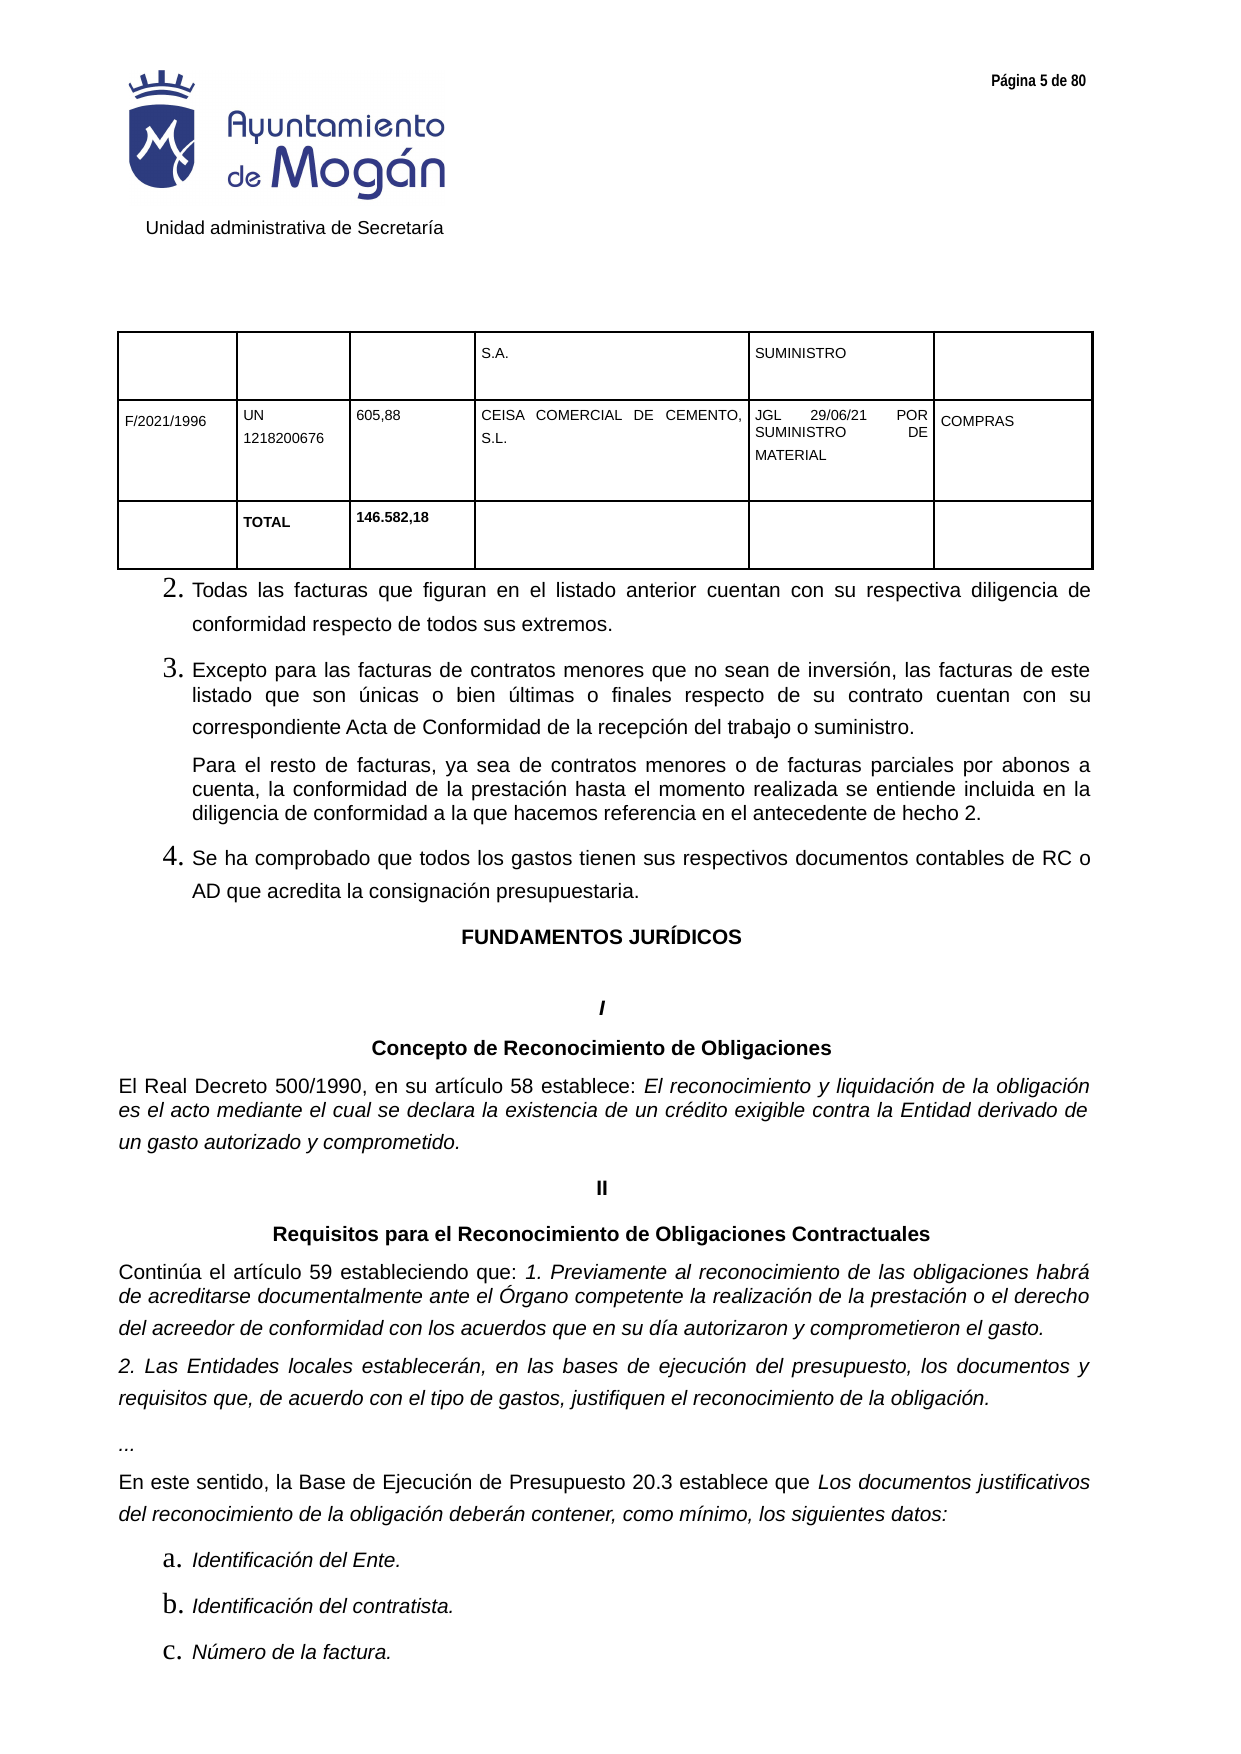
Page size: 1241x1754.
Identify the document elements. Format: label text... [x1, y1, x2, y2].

table_cell JGL 29/06/21 POR SUMINISTRO DE MATERIAL [750, 401, 933, 500]
text Requisitos para el Reconocimiento de Obligaciones Contractuales [118, 1214, 1092, 1248]
list Número de la factura. [162, 1632, 1092, 1666]
table_cell SUMINISTRO [750, 333, 933, 398]
table_cell [119, 333, 236, 398]
list Excepto para las facturas de contratos menores que no sean de inversión, las facturas de este listado que son únicas o bien últimas o finales respecto de su contrato cuentan con su correspondiente Acta de Conformidad de la recepción del trabajo o suministro. [162, 650, 1092, 741]
list Para el resto de facturas, ya sea de contratos menores o de facturas parciales por abonos a cuenta, la conformidad de la prestación hasta el momento realizada se entiende incluida en la diligencia de conformidad a la que hacemos referencia en el antecedente de hecho 2. [162, 753, 1092, 825]
list Se ha comprobado que todos los gastos tienen sus respectivos documentos contables de RC o AD que acredita la consignación presupuestaria. [162, 838, 1092, 905]
table_cell F/2021/1996 [119, 401, 236, 500]
list Identificación del Ente. [162, 1540, 1092, 1574]
table_cell COMPRAS [935, 401, 1091, 500]
table_cell UN 1218200676 [238, 401, 349, 500]
text El Real Decreto 500/1990, en su artículo 58 establece: El reconocimiento y liquidación de la obligación es el acto mediante el cual se declara la existencia de un crédito exigible contra la Entidad derivado de un gasto autorizado y comprometido. [118, 1074, 1092, 1156]
table_cell [935, 333, 1091, 398]
table_cell S.A. [476, 333, 748, 398]
table_cell [351, 333, 474, 398]
text II [118, 1168, 1092, 1202]
table_cell CEISA COMERCIAL DE CEMENTO, S.L. [476, 401, 748, 500]
text 2. Las Entidades locales establecerán, en las bases de ejecución del presupuesto, los documentos y requisitos que, de acuerdo con el tipo de gastos, justifiquen el reconocimiento de la obligación. [118, 1354, 1092, 1412]
table_cell 146.582,18 [351, 502, 474, 568]
table_cell [119, 502, 236, 568]
table_cell [750, 502, 933, 568]
text ... [118, 1424, 1092, 1458]
table_cell [935, 502, 1091, 568]
table_cell 605,88 [351, 401, 474, 500]
text FUNDAMENTOS JURÍDICOS [118, 917, 1092, 951]
table_cell TOTAL [238, 502, 349, 568]
list Todas las facturas que figuran en el listado anterior cuentan con su respectiva diligencia de conformidad respecto de todos sus extremos. [162, 570, 1092, 637]
subtitle I [118, 988, 1092, 1022]
text Concepto de Reconocimiento de Obligaciones [118, 1028, 1092, 1062]
picture [128, 70, 445, 206]
text En este sentido, la Base de Ejecución de Presupuesto 20.3 establece que Los documentos justificativos del reconocimiento de la obligación deberán contener, como mínimo, los siguientes datos: [118, 1470, 1092, 1528]
table_cell [238, 333, 349, 398]
list Identificación del contratista. [162, 1586, 1092, 1620]
text Continúa el artículo 59 estableciendo que: 1. Previamente al reconocimiento de las obligaciones habrá de acreditarse documentalmente ante el Órgano competente la realización de la prestación o el derecho del acreedor de conformidad con los acuerdos que en su día autorizaron y comprometieron el gasto. [118, 1260, 1092, 1342]
table_cell [476, 502, 748, 568]
